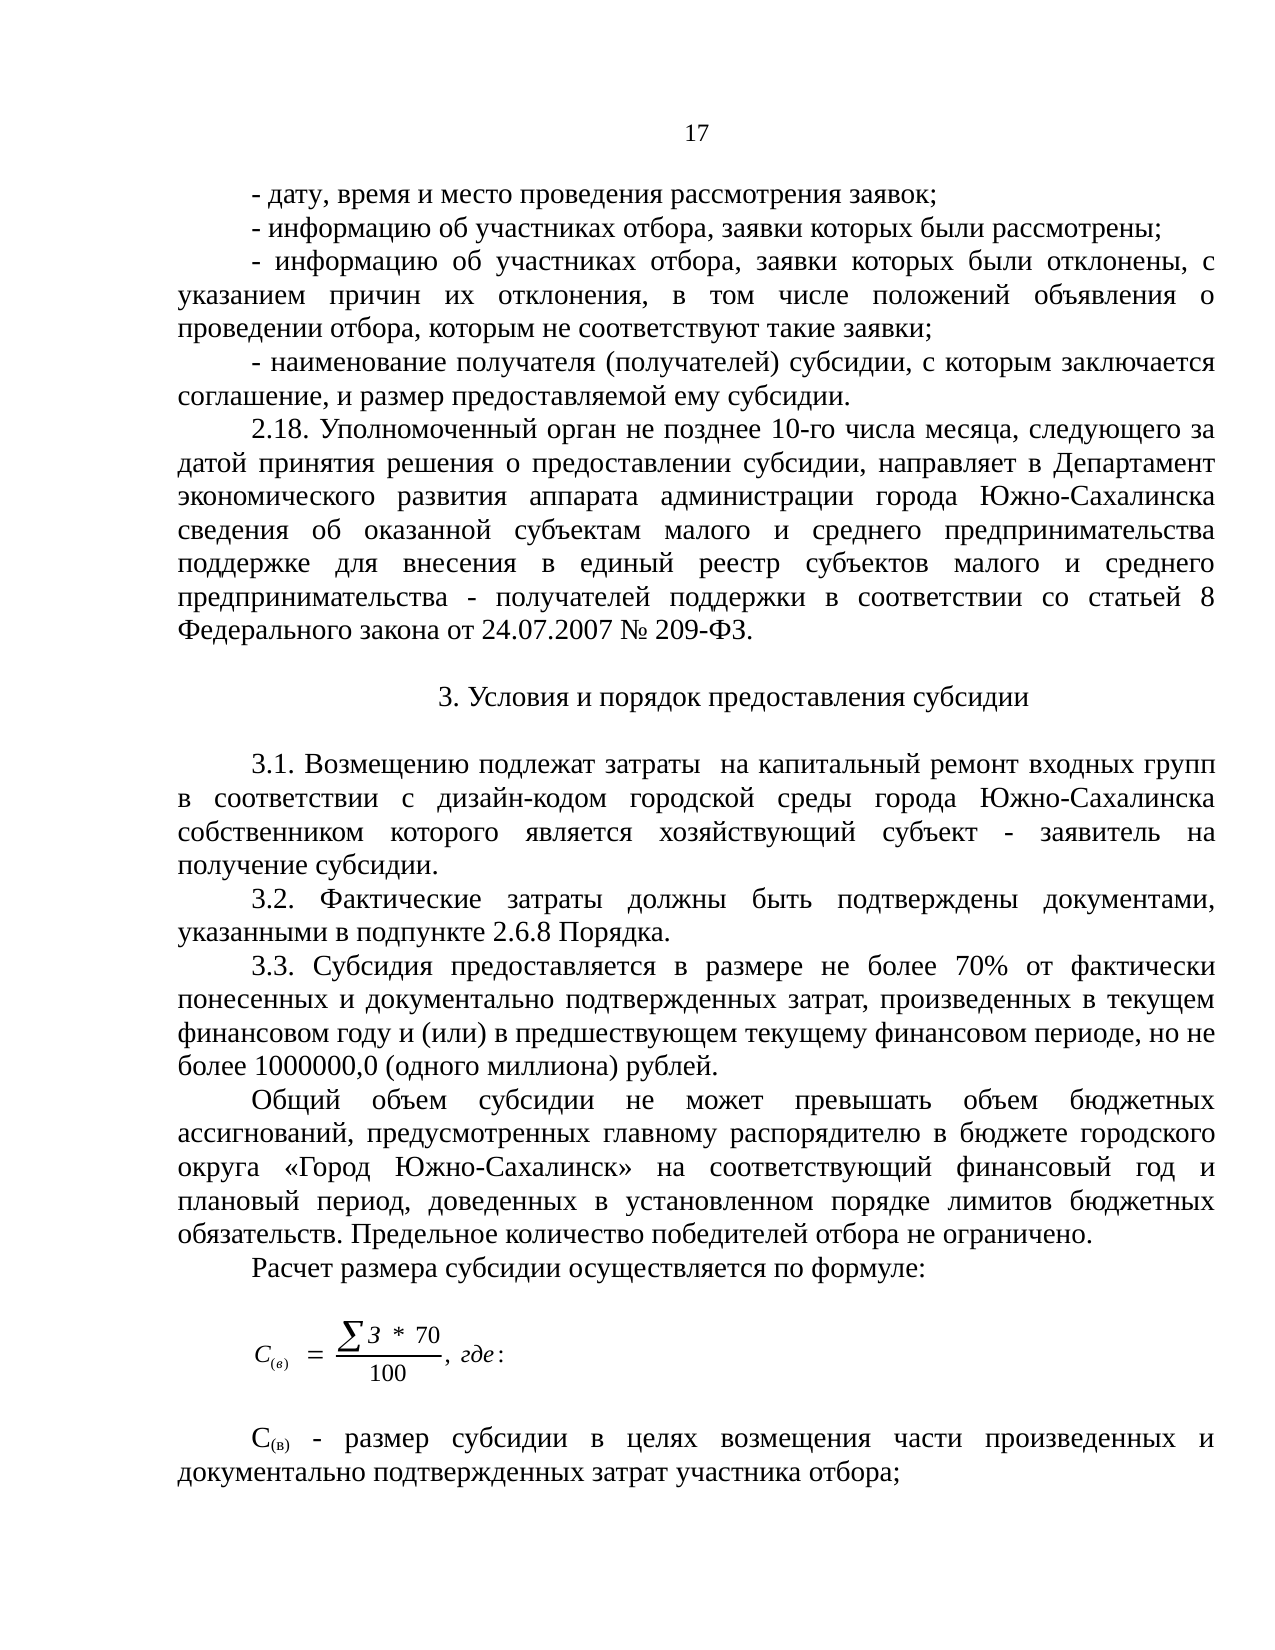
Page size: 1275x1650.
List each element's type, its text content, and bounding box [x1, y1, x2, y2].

text Расчет размера субсидии осуществляется по формуле: [177, 1250, 1216, 1283]
text Общий объем субсидии не может превышать объем бюджетных ассигнований, предусмотренных главному распорядителю в бюджете городского округа «Город Южно-Сахалинск» на соответствующий финансовый год и плановый период, доведенных в установленном порядке лимитов бюджетных обязательств. Предельное количество победителей отбора не ограничено. [177, 1082, 1216, 1250]
text - дату, время и место проведения рассмотрения заявок; [177, 176, 1216, 210]
text 3. Условия и порядок предоставления субсидии [177, 679, 1216, 713]
text 3.1. Возмещению подлежат затраты на капитальный ремонт входных групп в соответствии с дизайн-кодом городской среды города Южно-Сахалинска собственником которого является хозяйствующий субъект - заявитель на получение субсидии. [177, 747, 1216, 881]
text - информацию об участниках отбора, заявки которых были отклонены, с указанием причин их отклонения, в том числе положений объявления о проведении отбора, которым не соответствуют такие заявки; [177, 243, 1216, 344]
text 2.18. Уполномоченный орган не позднее 10-го числа месяца, следующего за датой принятия решения о предоставлении субсидии, направляет в Департамент экономического развития аппарата администрации города Южно-Сахалинска сведения об оказанной субъектам малого и среднего предпринимательства поддержке для внесения в единый реестр субъектов малого и среднего предпринимательства - получателей поддержки в соответствии со статьей 8 Федерального закона от 24.07.2007 № 209-ФЗ. [177, 411, 1216, 646]
text С(в) - размер субсидии в целях возмещения части произведенных и документально подтвержденных затрат участника отбора; [177, 1421, 1216, 1488]
text - информацию об участниках отбора, заявки которых были рассмотрены; [177, 210, 1216, 243]
text - наименование получателя (получателей) субсидии, с которым заключается соглашение, и размер предоставляемой ему субсидии. [177, 344, 1216, 411]
text 3.2. Фактические затраты должны быть подтверждены документами, указанными в подпункте 2.6.8 Порядка. [177, 881, 1216, 948]
text 3.3. Субсидия предоставляется в размере не более 70% от фактически понесенных и документально подтвержденных затрат, произведенных в текущем финансовом году и (или) в предшествующем текущему финансовом периоде, но не более 1000000,0 (одного миллиона) рублей. [177, 948, 1216, 1082]
